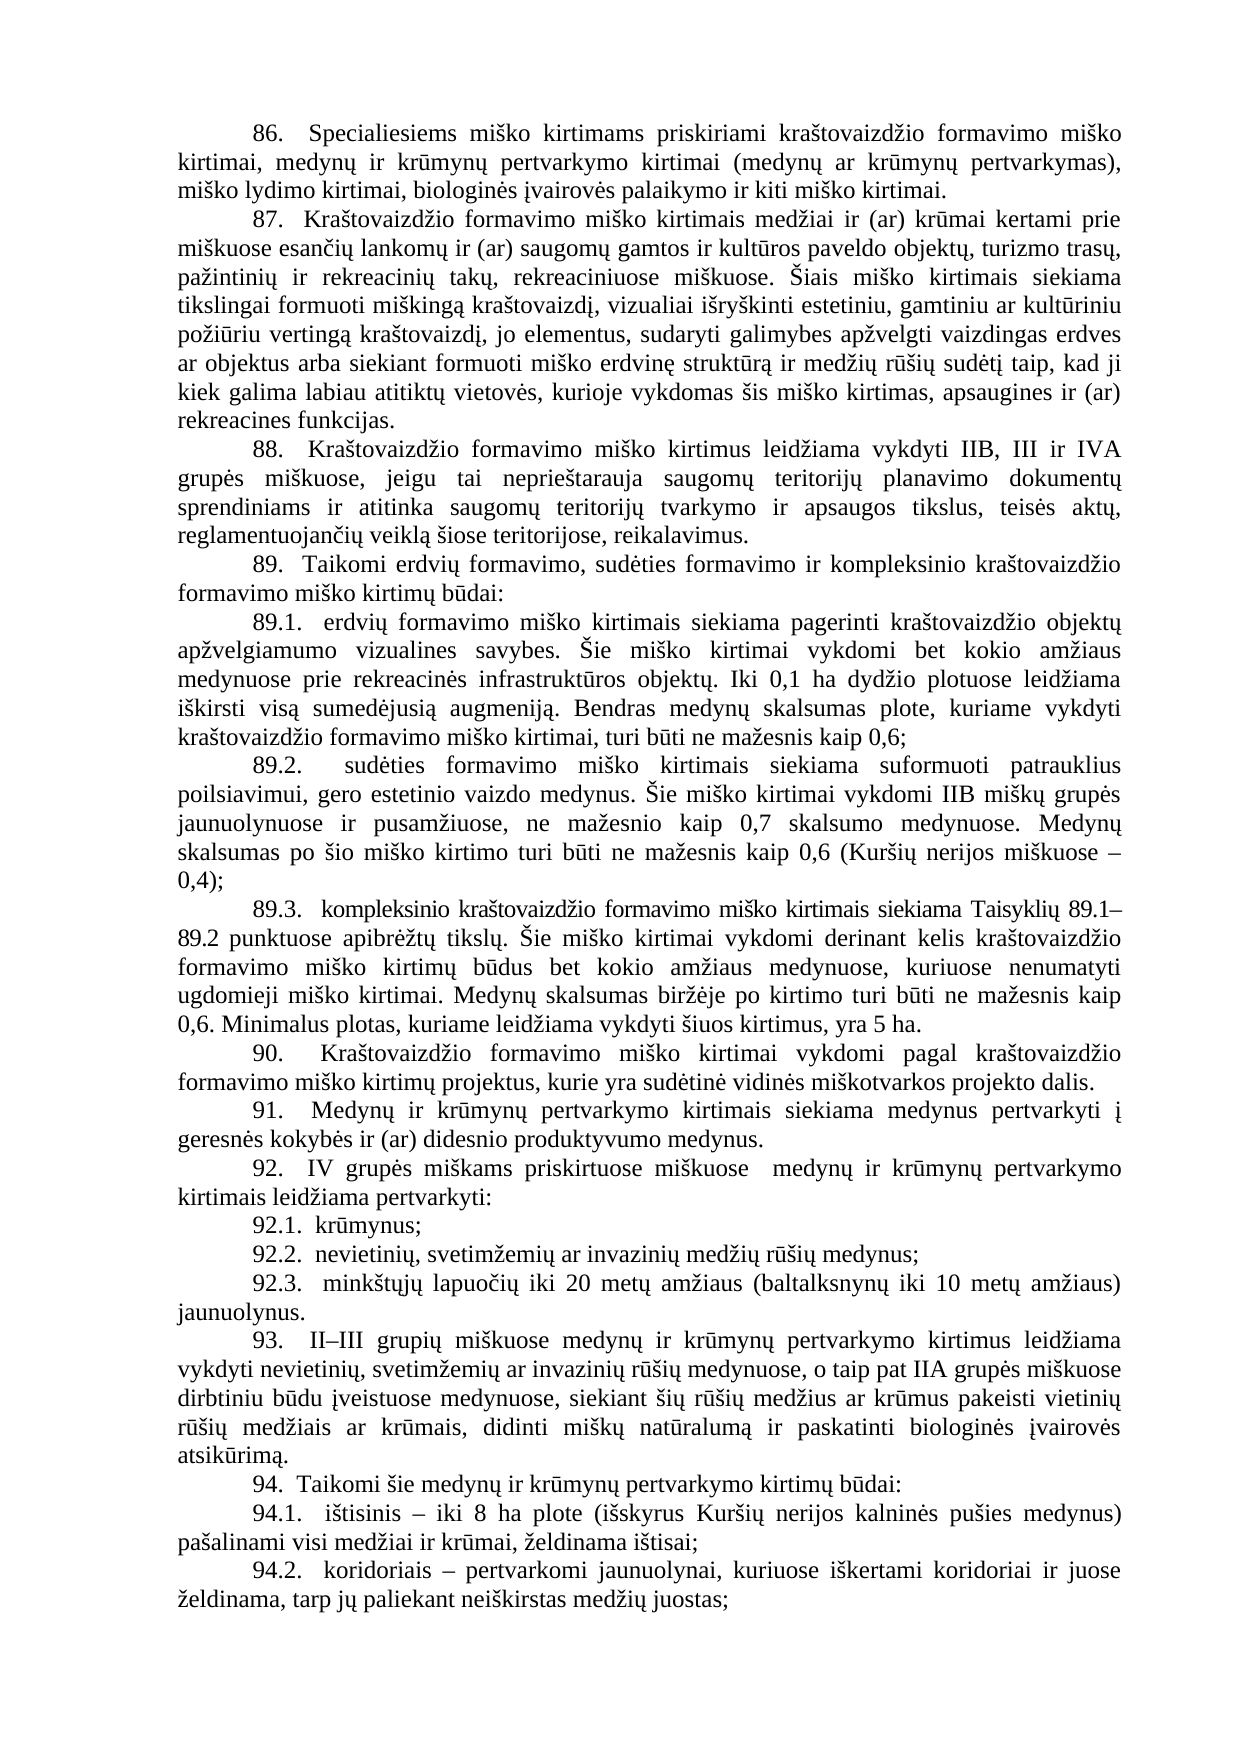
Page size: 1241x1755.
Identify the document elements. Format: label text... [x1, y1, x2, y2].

text 92. IV grupės miškams priskirtuose miškuose medynų ir krūmynų pertvarkymo kirtimais leidžiama pertvarkyti: [177, 1153, 1122, 1211]
text 89. Taikomi erdvių formavimo, sudėties formavimo ir kompleksinio kraštovaizdžio formavimo miško kirtimų būdai: [177, 549, 1122, 607]
text 89.1. erdvių formavimo miško kirtimais siekiama pagerinti kraštovaizdžio objektų apžvelgiamumo vizualines savybes. Šie miško kirtimai vykdomi bet kokio amžiaus medynuose prie rekreacinės infrastruktūros objektų. Iki 0,1 ha dydžio plotuose leidžiama iškirsti visą sumedėjusią augmeniją. Bendras medynų skalsumas plote, kuriame vykdyti kraštovaizdžio formavimo miško kirtimai, turi būti ne mažesnis kaip 0,6; [177, 607, 1122, 751]
text 86. Specialiesiems miško kirtimams priskiriami kraštovaizdžio formavimo miško kirtimai, medynų ir krūmynų pertvarkymo kirtimai (medynų ar krūmynų pertvarkymas), miško lydimo kirtimai, biologinės įvairovės palaikymo ir kiti miško kirtimai. [177, 118, 1122, 204]
text 88. Kraštovaizdžio formavimo miško kirtimus leidžiama vykdyti IIB, III ir IVA grupės miškuose, jeigu tai neprieštarauja saugomų teritorijų planavimo dokumentų sprendiniams ir atitinka saugomų teritorijų tvarkymo ir apsaugos tikslus, teisės aktų, reglamentuojančių veiklą šiose teritorijose, reikalavimus. [177, 434, 1122, 549]
text 90. Kraštovaizdžio formavimo miško kirtimai vykdomi pagal kraštovaizdžio formavimo miško kirtimų projektus, kurie yra sudėtinė vidinės miškotvarkos projekto dalis. [177, 1038, 1122, 1096]
text 93. II–III grupių miškuose medynų ir krūmynų pertvarkymo kirtimus leidžiama vykdyti nevietinių, svetimžemių ar invazinių rūšių medynuose, o taip pat IIA grupės miškuose dirbtiniu būdu įveistuose medynuose, siekiant šių rūšių medžius ar krūmus pakeisti vietinių rūšių medžiais ar krūmais, didinti miškų natūralumą ir paskatinti biologinės įvairovės atsikūrimą. [177, 1326, 1122, 1469]
text 92.3. minkštųjų lapuočių iki 20 metų amžiaus (baltalksnynų iki 10 metų amžiaus) jaunuolynus. [177, 1268, 1122, 1326]
text 89.2. sudėties formavimo miško kirtimais siekiama suformuoti patrauklius poilsiavimui, gero estetinio vaizdo medynus. Šie miško kirtimai vykdomi IIB miškų grupės jaunuolynuose ir pusamžiuose, ne mažesnio kaip 0,7 skalsumo medynuose. Medynų skalsumas po šio miško kirtimo turi būti ne mažesnis kaip 0,6 (Kuršių nerijos miškuose – 0,4); [177, 751, 1122, 894]
text 94.2. koridoriais – pertvarkomi jaunuolynai, kuriuose iškertami koridoriai ir juose želdinama, tarp jų paliekant neiškirstas medžių juostas; [177, 1556, 1122, 1613]
text 92.2. nevietinių, svetimžemių ar invazinių medžių rūšių medynus; [177, 1239, 1122, 1268]
text 94.1. ištisinis – iki 8 ha plote (išskyrus Kuršių nerijos kalninės pušies medynus) pašalinami visi medžiai ir krūmai, želdinama ištisai; [177, 1498, 1122, 1556]
text 94. Taikomi šie medynų ir krūmynų pertvarkymo kirtimų būdai: [177, 1469, 1122, 1498]
text 87. Kraštovaizdžio formavimo miško kirtimais medžiai ir (ar) krūmai kertami prie miškuose esančių lankomų ir (ar) saugomų gamtos ir kultūros paveldo objektų, turizmo trasų, pažintinių ir rekreacinių takų, rekreaciniuose miškuose. Šiais miško kirtimais siekiama tikslingai formuoti miškingą kraštovaizdį, vizualiai išryškinti estetiniu, gamtiniu ar kultūriniu požiūriu vertingą kraštovaizdį, jo elementus, sudaryti galimybes apžvelgti vaizdingas erdves ar objektus arba siekiant formuoti miško erdvinę struktūrą ir medžių rūšių sudėtį taip, kad ji kiek galima labiau atitiktų vietovės, kurioje vykdomas šis miško kirtimas, apsaugines ir (ar) rekreacines funkcijas. [177, 204, 1122, 434]
text 91. Medynų ir krūmynų pertvarkymo kirtimais siekiama medynus pertvarkyti į geresnės kokybės ir (ar) didesnio produktyvumo medynus. [177, 1096, 1122, 1153]
text 89.3. kompleksinio kraštovaizdžio formavimo miško kirtimais siekiama Taisyklių 89.1–89.2 punktuose apibrėžtų tikslų. Šie miško kirtimai vykdomi derinant kelis kraštovaizdžio formavimo miško kirtimų būdus bet kokio amžiaus medynuose, kuriuose nenumatyti ugdomieji miško kirtimai. Medynų skalsumas biržėje po kirtimo turi būti ne mažesnis kaip 0,6. Minimalus plotas, kuriame leidžiama vykdyti šiuos kirtimus, yra 5 ha. [177, 894, 1122, 1038]
text 92.1. krūmynus; [177, 1211, 1122, 1239]
